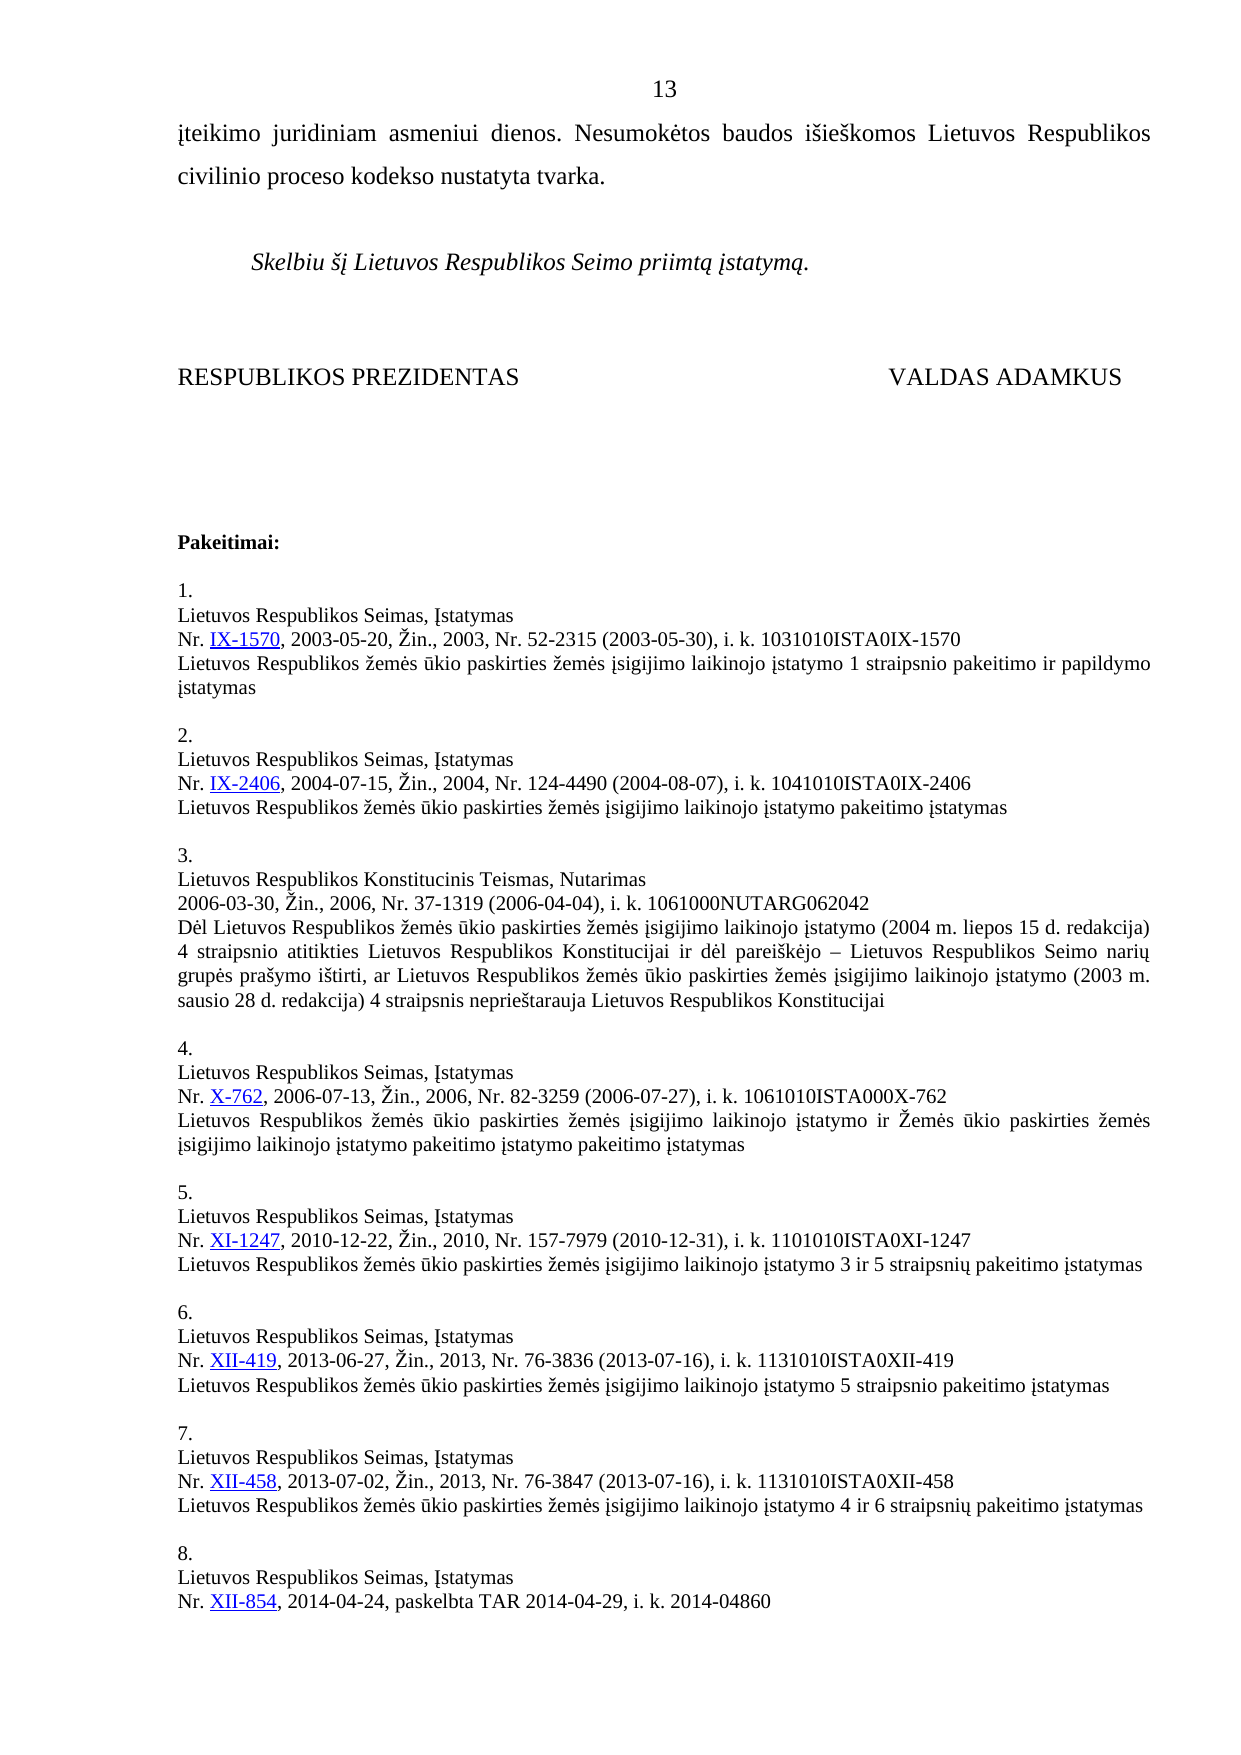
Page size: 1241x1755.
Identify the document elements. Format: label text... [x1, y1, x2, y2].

text Lietuvos Respublikos Seimas, Įstatymas [177, 602, 1152, 627]
text Nr. IX-2406, 2004-07-15, Žin., 2004, Nr. 124-4490 (2004-08-07), i. k. 1041010ISTA0IX-2406 [177, 771, 1152, 795]
text 2006-03-30, Žin., 2006, Nr. 37-1319 (2006-04-04), i. k. 1061000NUTARG062042 [177, 891, 1152, 915]
text Lietuvos Respublikos žemės ūkio paskirties žemės įsigijimo laikinojo įstatymo 3 ir 5 straipsnių pakeitimo įstatymas [177, 1252, 1152, 1276]
text Lietuvos Respublikos Seimas, Įstatymas [177, 1565, 1152, 1589]
text 8. [177, 1541, 1152, 1565]
text Nr. XII-419, 2013-06-27, Žin., 2013, Nr. 76-3836 (2013-07-16), i. k. 1131010ISTA0XII-419 [177, 1348, 1152, 1372]
text Pakeitimai: [177, 530, 1152, 554]
text Nr. XI-1247, 2010-12-22, Žin., 2010, Nr. 157-7979 (2010-12-31), i. k. 1101010ISTA0XI-1247 [177, 1228, 1152, 1252]
text 6. [177, 1300, 1152, 1324]
text Nr. X-762, 2006-07-13, Žin., 2006, Nr. 82-3259 (2006-07-27), i. k. 1061010ISTA000X-762 [177, 1084, 1152, 1108]
text Nr. XII-854, 2014-04-24, paskelbta TAR 2014-04-29, i. k. 2014-04860 [177, 1589, 1152, 1613]
text Dėl Lietuvos Respublikos žemės ūkio paskirties žemės įsigijimo laikinojo įstatymo (2004 m. liepos 15 d. redakcija) 4 straipsnio atitikties Lietuvos Respublikos Konstitucijai ir dėl pareiškėjo – Lietuvos Respublikos Seimo narių grupės prašymo ištirti, ar Lietuvos Respublikos žemės ūkio paskirties žemės įsigijimo laikinojo įstatymo (2003 m. sausio 28 d. redakcija) 4 straipsnis neprieštarauja Lietuvos Respublikos Konstitucijai [177, 915, 1152, 1012]
text Lietuvos Respublikos Seimas, Įstatymas [177, 1204, 1152, 1228]
text Lietuvos Respublikos žemės ūkio paskirties žemės įsigijimo laikinojo įstatymo 4 ir 6 straipsnių pakeitimo įstatymas [177, 1493, 1152, 1517]
text 4. [177, 1036, 1152, 1060]
text RESPUBLIKOS PREZIDENTAS VALDAS ADAMKUS [177, 362, 1152, 391]
text Lietuvos Respublikos Seimas, Įstatymas [177, 1324, 1152, 1348]
text Lietuvos Respublikos Konstitucinis Teismas, Nutarimas [177, 867, 1152, 891]
text Lietuvos Respublikos žemės ūkio paskirties žemės įsigijimo laikinojo įstatymo 5 straipsnio pakeitimo įstatymas [177, 1372, 1152, 1397]
text Nr. XII-458, 2013-07-02, Žin., 2013, Nr. 76-3847 (2013-07-16), i. k. 1131010ISTA0XII-458 [177, 1469, 1152, 1493]
text 5. [177, 1180, 1152, 1204]
text Lietuvos Respublikos žemės ūkio paskirties žemės įsigijimo laikinojo įstatymo 1 straipsnio pakeitimo ir papildymo įstatymas [177, 651, 1152, 699]
text Lietuvos Respublikos žemės ūkio paskirties žemės įsigijimo laikinojo įstatymo ir Žemės ūkio paskirties žemės įsigijimo laikinojo įstatymo pakeitimo įstatymo pakeitimo įstatymas [177, 1108, 1152, 1156]
text Lietuvos Respublikos žemės ūkio paskirties žemės įsigijimo laikinojo įstatymo pakeitimo įstatymas [177, 795, 1152, 819]
text Lietuvos Respublikos Seimas, Įstatymas [177, 1060, 1152, 1084]
text Skelbiu šį Lietuvos Respublikos Seimo priimtą įstatymą. [177, 247, 1152, 276]
text 7. [177, 1421, 1152, 1445]
text Nr. IX-1570, 2003-05-20, Žin., 2003, Nr. 52-2315 (2003-05-30), i. k. 1031010ISTA0IX-1570 [177, 627, 1152, 651]
text Lietuvos Respublikos Seimas, Įstatymas [177, 1445, 1152, 1469]
text 2. [177, 723, 1152, 747]
text įteikimo juridiniam asmeniui dienos. Nesumokėtos baudos išieškomos Lietuvos Respublikos civilinio proceso kodekso nustatyta tvarka. [177, 118, 1152, 190]
text 3. [177, 843, 1152, 867]
text 1. [177, 578, 1152, 602]
text Lietuvos Respublikos Seimas, Įstatymas [177, 747, 1152, 771]
